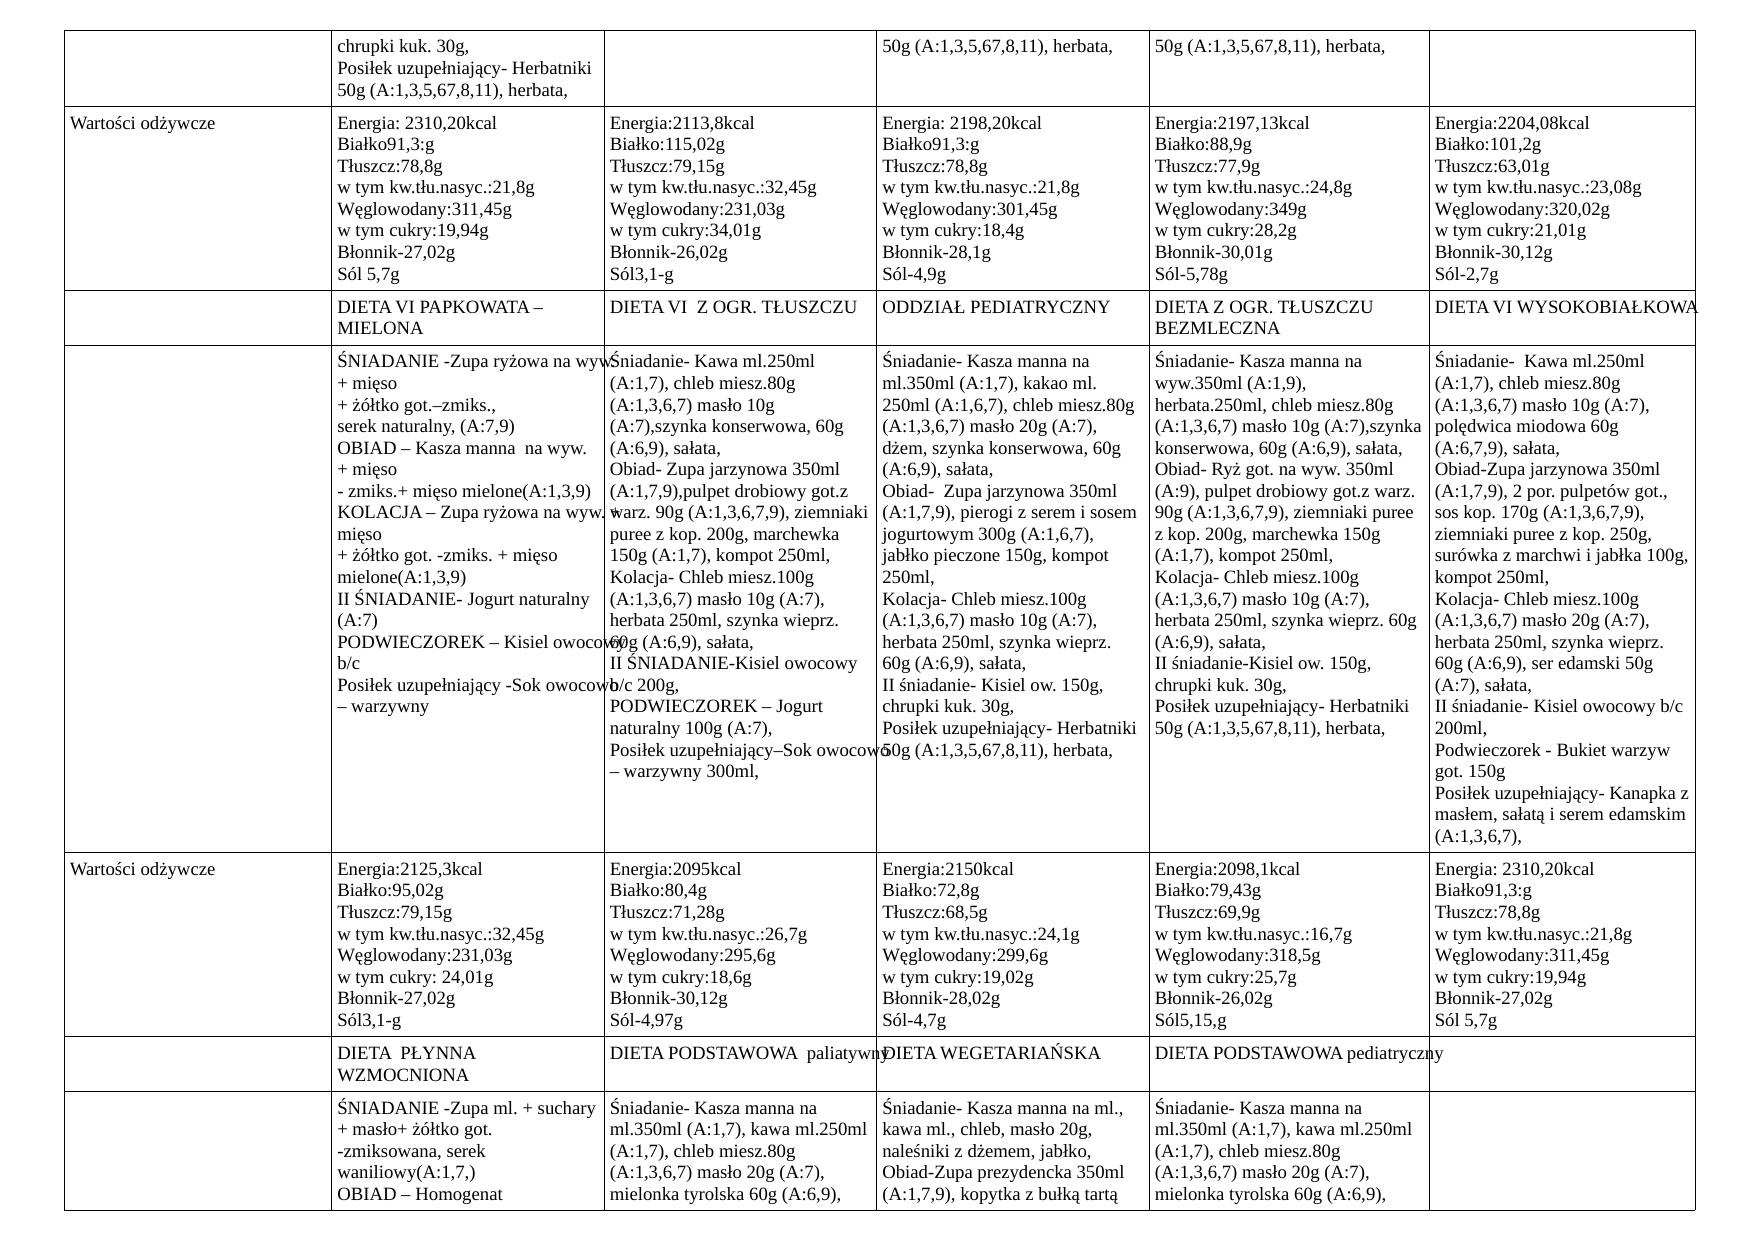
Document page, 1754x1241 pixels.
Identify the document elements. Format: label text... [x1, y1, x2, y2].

table_cell [1430, 1037, 1695, 1091]
table_cell DIETA Z OGR. TŁUSZCZU BEZMLECZNA [1150, 291, 1429, 344]
table_cell [1430, 1092, 1695, 1210]
table_cell ŚNIADANIE -Zupa ryżowa na wyw. + mięso + żółtko got.–zmiks., serek naturalny, (A:7,9) OBIAD – Kasza manna na wyw. + mięso - zmiks.+ mięso mielone(A:1,3,9) KOLACJA – Zupa ryżowa na wyw. + mięso + żółtko got. -zmiks. + mięso mielone(A:1,3,9) II ŚNIADANIE- Jogurt naturalny (A:7) PODWIECZOREK – Kisiel owocowy b/c Posiłek uzupełniający -Sok owocowo – warzywny [332, 346, 604, 852]
table_cell Śniadanie- Kasza manna na wyw.350ml (A:1,9), herbata.250ml, chleb miesz.80g (A:1,3,6,7) masło 10g (A:7),szynka konserwowa, 60g (A:6,9), sałata, Obiad- Ryż got. na wyw. 350ml (A:9), pulpet drobiowy got.z warz. 90g (A:1,3,6,7,9), ziemniaki puree z kop. 200g, marchewka 150g (A:1,7), kompot 250ml, Kolacja- Chleb miesz.100g (A:1,3,6,7) masło 10g (A:7), herbata 250ml, szynka wieprz. 60g (A:6,9), sałata, II śniadanie-Kisiel ow. 150g, chrupki kuk. 30g, Posiłek uzupełniający- Herbatniki 50g (A:1,3,5,67,8,11), herbata, [1150, 346, 1429, 852]
table_cell ŚNIADANIE -Kasza manna na wyw.+ mięso + żółtko got.–zmiks., serek naturalny(A:1,3,7,9) OBIAD –Homogenat KOLACJA – Zupa ryżowa na wyw. + mięso + żółtko got. - zmiksowana (A:1,3,9) II ŚNIADANIE- Jogurt naturalny(A:7) PODWIECZOREK – Kisiel owocowy b/c- płynny Posiłek uzupełniający -Sok owocowo – warzywny [1430, 31, 1695, 106]
table_cell Energia: 2310,20kcal Białko91,3:g Tłuszcz:78,8g w tym kw.tłu.nasyc.:21,8g Węglowodany:311,45g w tym cukry:19,94g Błonnik-27,02g Sól 5,7g [332, 107, 604, 290]
table_cell Energia:2095kcal Białko:80,4g Tłuszcz:71,28g w tym kw.tłu.nasyc.:26,7g Węglowodany:295,6g w tym cukry:18,6g Błonnik-30,12g Sól-4,97g [605, 853, 876, 1036]
table_cell DIETA WEGETARIAŃSKA [877, 1037, 1149, 1091]
table_cell Wartości odżywcze [65, 853, 331, 1036]
table_cell Energia:2113,8kcal Białko:115,02g Tłuszcz:79,15g w tym kw.tłu.nasyc.:32,45g Węglowodany:231,03g w tym cukry:34,01g Błonnik-26,02g Sól3,1-g [605, 107, 876, 290]
table_cell chrupki kuk. 30g, Posiłek uzupełniający- Herbatniki 50g (A:1,3,5,67,8,11), herbata, [332, 31, 604, 106]
table_cell [65, 1037, 331, 1091]
table_cell Śniadanie- Kasza manna na ml.350ml (A:1,7), kawa ml.250ml (A:1,7), chleb miesz.80g (A:1,3,6,7) masło 20g (A:7), mielonka tyrolska 60g (A:6,9), [1150, 1092, 1429, 1210]
table_cell Energia: 2198,20kcal Białko91,3:g Tłuszcz:78,8g w tym kw.tłu.nasyc.:21,8g Węglowodany:301,45g w tym cukry:18,4g Błonnik-28,1g Sól-4,9g [877, 107, 1149, 290]
table_cell Energia:2204,08kcal Białko:101,2g Tłuszcz:63,01g w tym kw.tłu.nasyc.:23,08g Węglowodany:320,02g w tym cukry:21,01g Błonnik-30,12g Sól-2,7g [1430, 107, 1695, 290]
table_cell ODDZIAŁ PEDIATRYCZNY [877, 291, 1149, 344]
table_cell Energia:2125,3kcal Białko:95,02g Tłuszcz:79,15g w tym kw.tłu.nasyc.:32,45g Węglowodany:231,03g w tym cukry: 24,01g Błonnik-27,02g Sól3,1-g [332, 853, 604, 1036]
table_cell Śniadanie- Kawa ml.250ml (A:1,7), chleb miesz.80g (A:1,3,6,7) masło 10g (A:7), polędwica miodowa 60g (A:6,7,9), sałata, Obiad-Zupa jarzynowa 350ml (A:1,7,9), 2 por. pulpetów got., sos kop. 170g (A:1,3,6,7,9), ziemniaki puree z kop. 250g, surówka z marchwi i jabłka 100g, kompot 250ml, Kolacja- Chleb miesz.100g (A:1,3,6,7) masło 20g (A:7), herbata 250ml, szynka wieprz. 60g (A:6,9), ser edamski 50g (A:7), sałata, II śniadanie- Kisiel owocowy b/c 200ml, Podwieczorek - Bukiet warzyw got. 150g Posiłek uzupełniający- Kanapka z masłem, sałatą i serem edamskim (A:1,3,6,7), [1430, 346, 1695, 852]
table_cell DIETA VI WYSOKOBIAŁKOWA [1430, 291, 1695, 344]
table_cell DIETA VI Z OGR. TŁUSZCZU [605, 291, 876, 344]
table_cell ŚNIADANIE -Zupa ml. + suchary + masło+ żółtko got. -zmiksowana, serek waniliowy(A:1,7,) OBIAD – Homogenat KOLACJA – Zupa ryżowa na wyw. + mięso + żółtko got. - zmiks. (A:1,3,9) II ŚNIADANIE- Jogurt naturalny(A:7) PODWIECZOREK – Kisiel owocowy - płynny Posiłek uzupełniający -Sok owocowo – warzywny [332, 1092, 604, 1210]
table_cell Śniadanie- Kasza manna na ml.350ml (A:1,7), kakao ml. 250ml (A:1,6,7), chleb miesz.80g (A:1,3,6,7) masło 20g (A:7), dżem, szynka konserwowa, 60g (A:6,9), sałata, Obiad- Zupa jarzynowa 350ml (A:1,7,9), pierogi z serem i sosem jogurtowym 300g (A:1,6,7), jabłko pieczone 150g, kompot 250ml, Kolacja- Chleb miesz.100g (A:1,3,6,7) masło 10g (A:7), herbata 250ml, szynka wieprz. 60g (A:6,9), sałata, II śniadanie- Kisiel ow. 150g, chrupki kuk. 30g, Posiłek uzupełniający- Herbatniki 50g (A:1,3,5,67,8,11), herbata, [877, 346, 1149, 852]
table_cell Śniadanie- Kawa ml.250ml (A:1,7), chleb miesz.80g (A:1,3,6,7) masło 10g (A:7),szynka konserwowa, 60g (A:6,9), sałata, Obiad- Zupa jarzynowa 350ml (A:1,7,9),pulpet drobiowy got.z warz. 90g (A:1,3,6,7,9), ziemniaki puree z kop. 200g, marchewka 150g (A:1,7), kompot 250ml, Kolacja- Chleb miesz.100g (A:1,3,6,7) masło 10g (A:7), herbata 250ml, szynka wieprz. 60g (A:6,9), sałata, II ŚNIADANIE-Kisiel owocowy b/c 200g, PODWIECZOREK – Jogurt naturalny 100g (A:7), Posiłek uzupełniający–Sok owocowo – warzywny 300ml, [605, 346, 876, 852]
table_cell [65, 31, 331, 106]
table_cell DIETA PŁYNNA WZMOCNIONA [332, 1037, 604, 1091]
table_cell Energia:2098,1kcal Białko:79,43g Tłuszcz:69,9g w tym kw.tłu.nasyc.:16,7g Węglowodany:318,5g w tym cukry:25,7g Błonnik-26,02g Sól5,15,g [1150, 853, 1429, 1036]
table_cell [65, 1092, 331, 1210]
table_cell Energia:2150kcal Białko:72,8g Tłuszcz:68,5g w tym kw.tłu.nasyc.:24,1g Węglowodany:299,6g w tym cukry:19,02g Błonnik-28,02g Sól-4,7g [877, 853, 1149, 1036]
table_cell Wartości odżywcze [65, 107, 331, 290]
table_cell 50g (A:1,3,5,67,8,11), herbata, [1150, 31, 1429, 106]
table_cell DIETA VI PAPKOWATA – MIELONA [332, 291, 604, 344]
table_cell DIETA PODSTAWOWA pediatryczny [1150, 1037, 1429, 1091]
table_cell [65, 291, 331, 344]
table_cell ŚNIADANIE – Kasza manna na ml. + suchary + żółtko got.+ masło-zmiks, serek waniliowy(A:1,3,7) OBIAD – Kasza manna na wyw. + mięso - zmiks.+ mięso mielone(A:1,9) KOLACJA – Zupa ryżowa na wyw. + mięso + żółtko got. zmiksowana + mięso mielone(A:1,3,9) II ŚNIADANIE- Jogurt owocowy(A:7) PODWIECZOREK – Kisiel owocowy Posiłek uzupełniający -Sok owocowo – warzywny [605, 31, 876, 106]
table_cell Energia: 2310,20kcal Białko91,3:g Tłuszcz:78,8g w tym kw.tłu.nasyc.:21,8g Węglowodany:311,45g w tym cukry:19,94g Błonnik-27,02g Sól 5,7g [1430, 853, 1695, 1036]
table_cell DIETA PODSTAWOWA paliatywny [605, 1037, 876, 1091]
table_cell Śniadanie- Kasza manna na ml.350ml (A:1,7), kakao ml. 250ml (A:1,6,7), chleb miesz.80g (A:1,3,6,7) masło 20g (A:7), polędwica miodowa 60g (A:6,7,9), sałata, Obiad- Zupa jarzynowa 350ml (A:1,7,9), pierogi z serem i sosem jogurtowym 300g (A:1,6,7), jabłko pieczone 150g, kompot 250ml, Kolacja- Chleb miesz.100g (A:1,3,6,7) masło 10g (A:7), herbata 250ml, szynka wieprz. 60g (A:6,9), sałata, II śniadanie- Kisiel ow. 150g, chrupki kuk. 30g, Posiłek uzupełniający- Herbatniki 50g (A:1,3,5,67,8,11), herbata, [877, 31, 1149, 106]
table_cell [65, 346, 331, 852]
table_cell Śniadanie- Kasza manna na ml.350ml (A:1,7), kawa ml.250ml (A:1,7), chleb miesz.80g (A:1,3,6,7) masło 20g (A:7), mielonka tyrolska 60g (A:6,9), sałata, Obiad-Zupa prezydencka 350ml (A:1,7,9), kopytka z bułką tartą 300g (A:1,3,6,7,9), surówka z marchwi, jabłka z rodzynkami 100g (A:12), kompot 250ml, Kolacja-Chleb miesz.100g (A:1,3,6,7) masło 20g (A:7), herbata 250ml, leczo z wędliną 250ml (A:6,7,9), jabłko, II śniadanie- Kisiel ow. 150g, chrupki kuk. 30g, Posiłek uzupełniający- Herbatniki 50g (A:1,3,5,67,8,11), herbata, [605, 1092, 876, 1210]
table_cell Śniadanie- Kasza manna na ml., kawa ml., chleb, masło 20g, naleśniki z dżemem, jabłko, Obiad-Zupa prezydencka 350ml (A:1,7,9), kopytka z bułką tartą [877, 1092, 1149, 1210]
table_cell Energia:2197,13kcal Białko:88,9g Tłuszcz:77,9g w tym kw.tłu.nasyc.:24,8g Węglowodany:349g w tym cukry:28,2g Błonnik-30,01g Sól-5,78g [1150, 107, 1429, 290]
